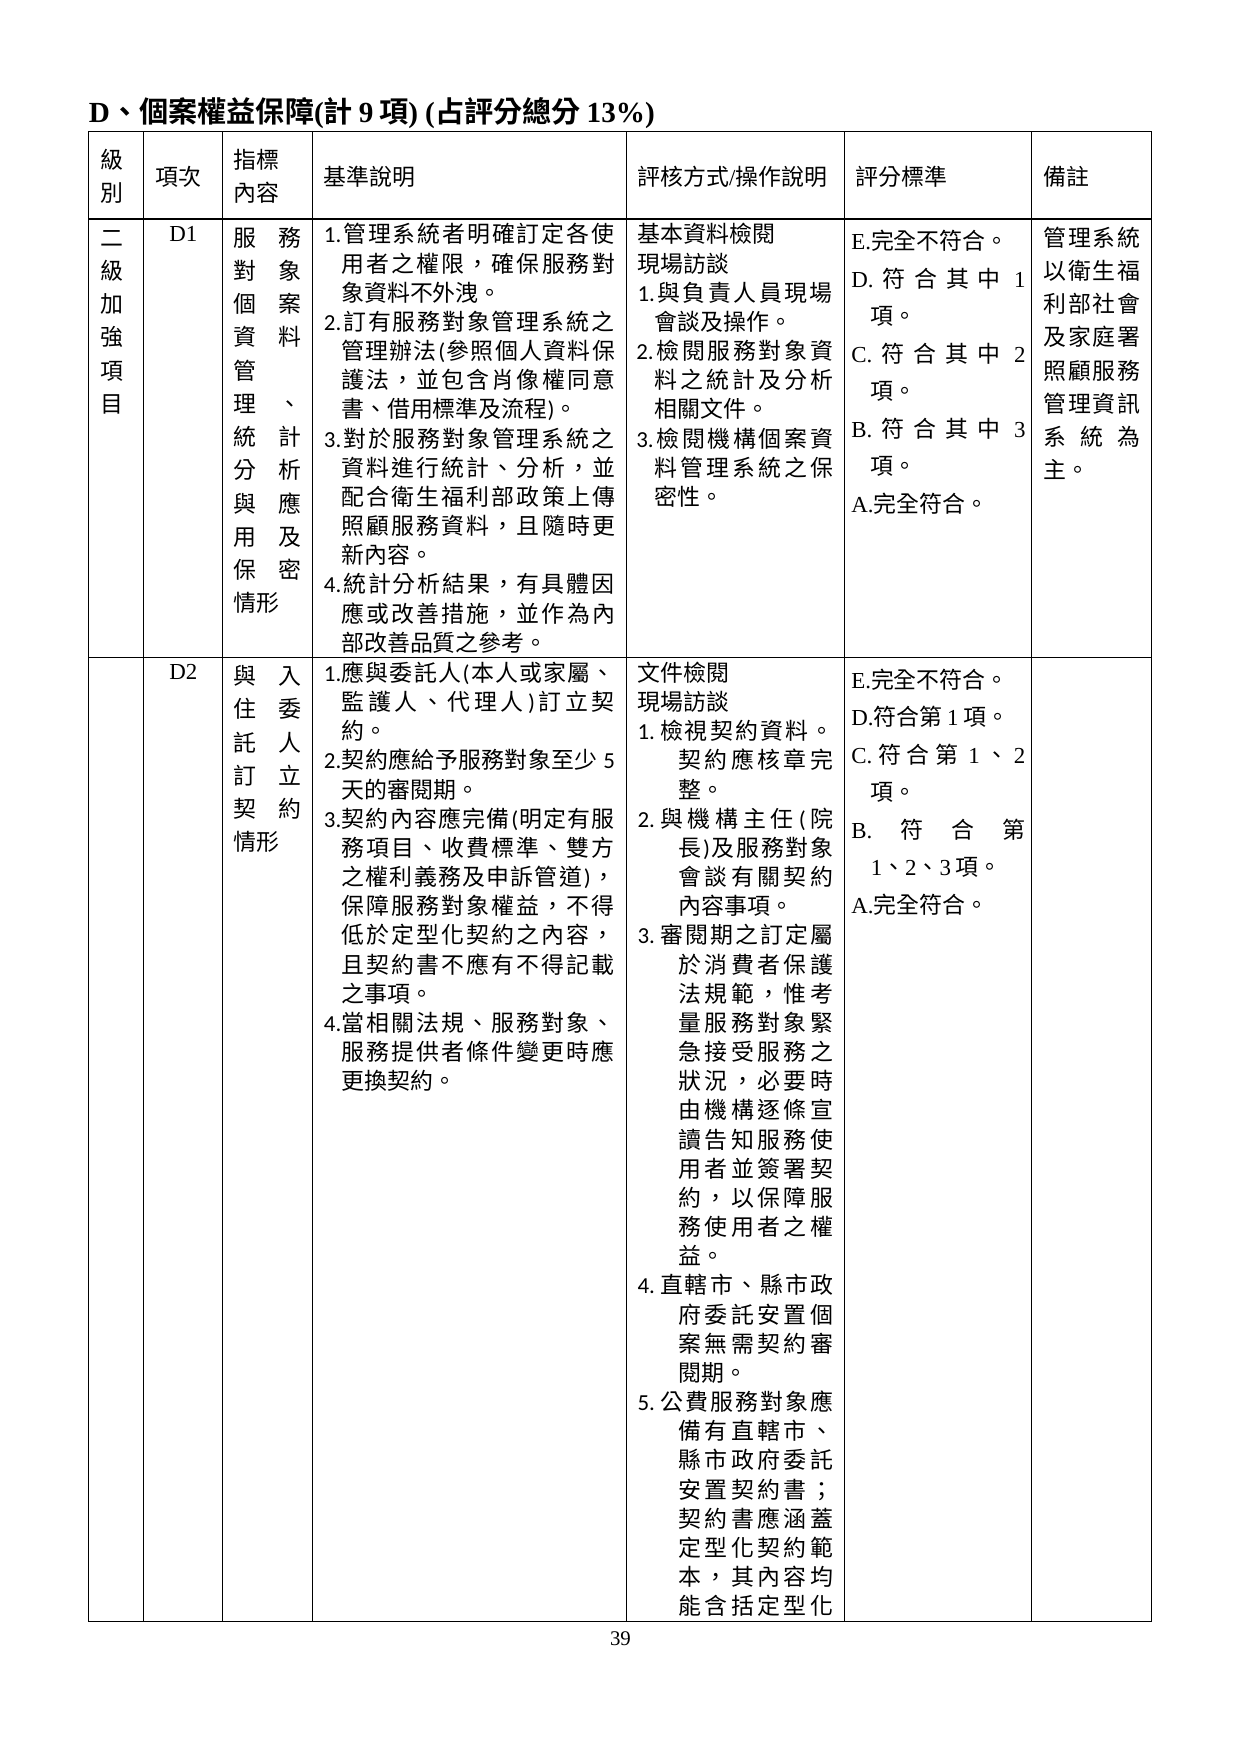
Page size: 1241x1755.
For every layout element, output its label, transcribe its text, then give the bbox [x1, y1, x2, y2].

table_header 級別 [89, 132, 143, 218]
table_cell 1.管理系統者明確訂定各使用者之權限，確保服務對象資料不外洩。 2.訂有服務對象管理系統之管理辦法(參照個人資料保護法，並包含肖像權同意書、借用標準及流程)。 3.對於服務對象管理系統之資料進行統計、分析，並配合衛生福利部政策上傳照顧服務資料，且隨時更新內容。 4.統計分析結果，有具體因應或改善措施，並作為內部改善品質之參考。 [313, 220, 626, 657]
table_header 評核方式/操作說明 [627, 132, 844, 218]
table_cell [1032, 658, 1151, 1621]
table_cell 二級加強項目 [89, 220, 143, 657]
table_cell 基本資料檢閱 現場訪談 1.與負責人員現場會談及操作。 2.檢閱服務對象資料之統計及分析相關文件。 3.檢閱機構個案資料管理系統之保密性。 [627, 220, 844, 657]
table_cell 與入住委託人訂立契約情形 [223, 658, 312, 1621]
table_header 基準說明 [313, 132, 626, 218]
table_cell 服務對象個案資料管理、統計分析與應用及保密情形 [223, 220, 312, 657]
table_cell E.完全不符合。 D.符合其中1項。 C.符合其中2項。 B.符合其中3項。 A.完全符合。 [845, 220, 1031, 657]
table_cell [89, 658, 143, 1621]
table_cell 應與委託人(本人或家屬、監護人、代理人)訂立契約。 契約應給予服務對象至少5天的審閱期。 契約內容應完備(明定有服務項目、收費標準、雙方之權利義務及申訴管道)，保障服務對象權益，不得低於定型化契約之內容，且契約書不應有不得記載之事項。 當相關法規、服務對象、服務提供者條件變更時應更換契約。 [313, 658, 626, 1621]
table_header 項次 [144, 132, 222, 218]
table_cell 文件檢閱 現場訪談 檢視契約資料。契約應核章完整。 與機構主任(院長)及服務對象會談有關契約內容事項。 審閱期之訂定屬於消費者保護法規範，惟考量服務對象緊急接受服務之狀況，必要時由機構逐條宣讀告知服務使用者並簽署契約，以保障服務使用者之權益。 直轄市、縣市政府委託安置個案無需契約審閱期。 公費服務對象應備有直轄市、縣市政府委託安置契約書；契約書應涵蓋定型化契約範本，其內容均能含括定型化 [627, 658, 844, 1621]
table_header 評分標準 [845, 132, 1031, 218]
text D、個案權益保障(計9項) (占評分總分13%) [89, 89, 1152, 131]
table_cell E.完全不符合。 D.符合第1項。 C.符合第1、2項。 B.符合第1、2、3項。 A.完全符合。 [845, 658, 1031, 1621]
table_cell D2 [144, 658, 222, 1621]
table_cell D1 [144, 220, 222, 657]
table_header 指標 內容 [223, 132, 312, 218]
table_header 備註 [1032, 132, 1151, 218]
table_cell 管理系統以衛生福利部社會及家庭署照顧服務管理資訊系統為主。 [1032, 220, 1151, 657]
